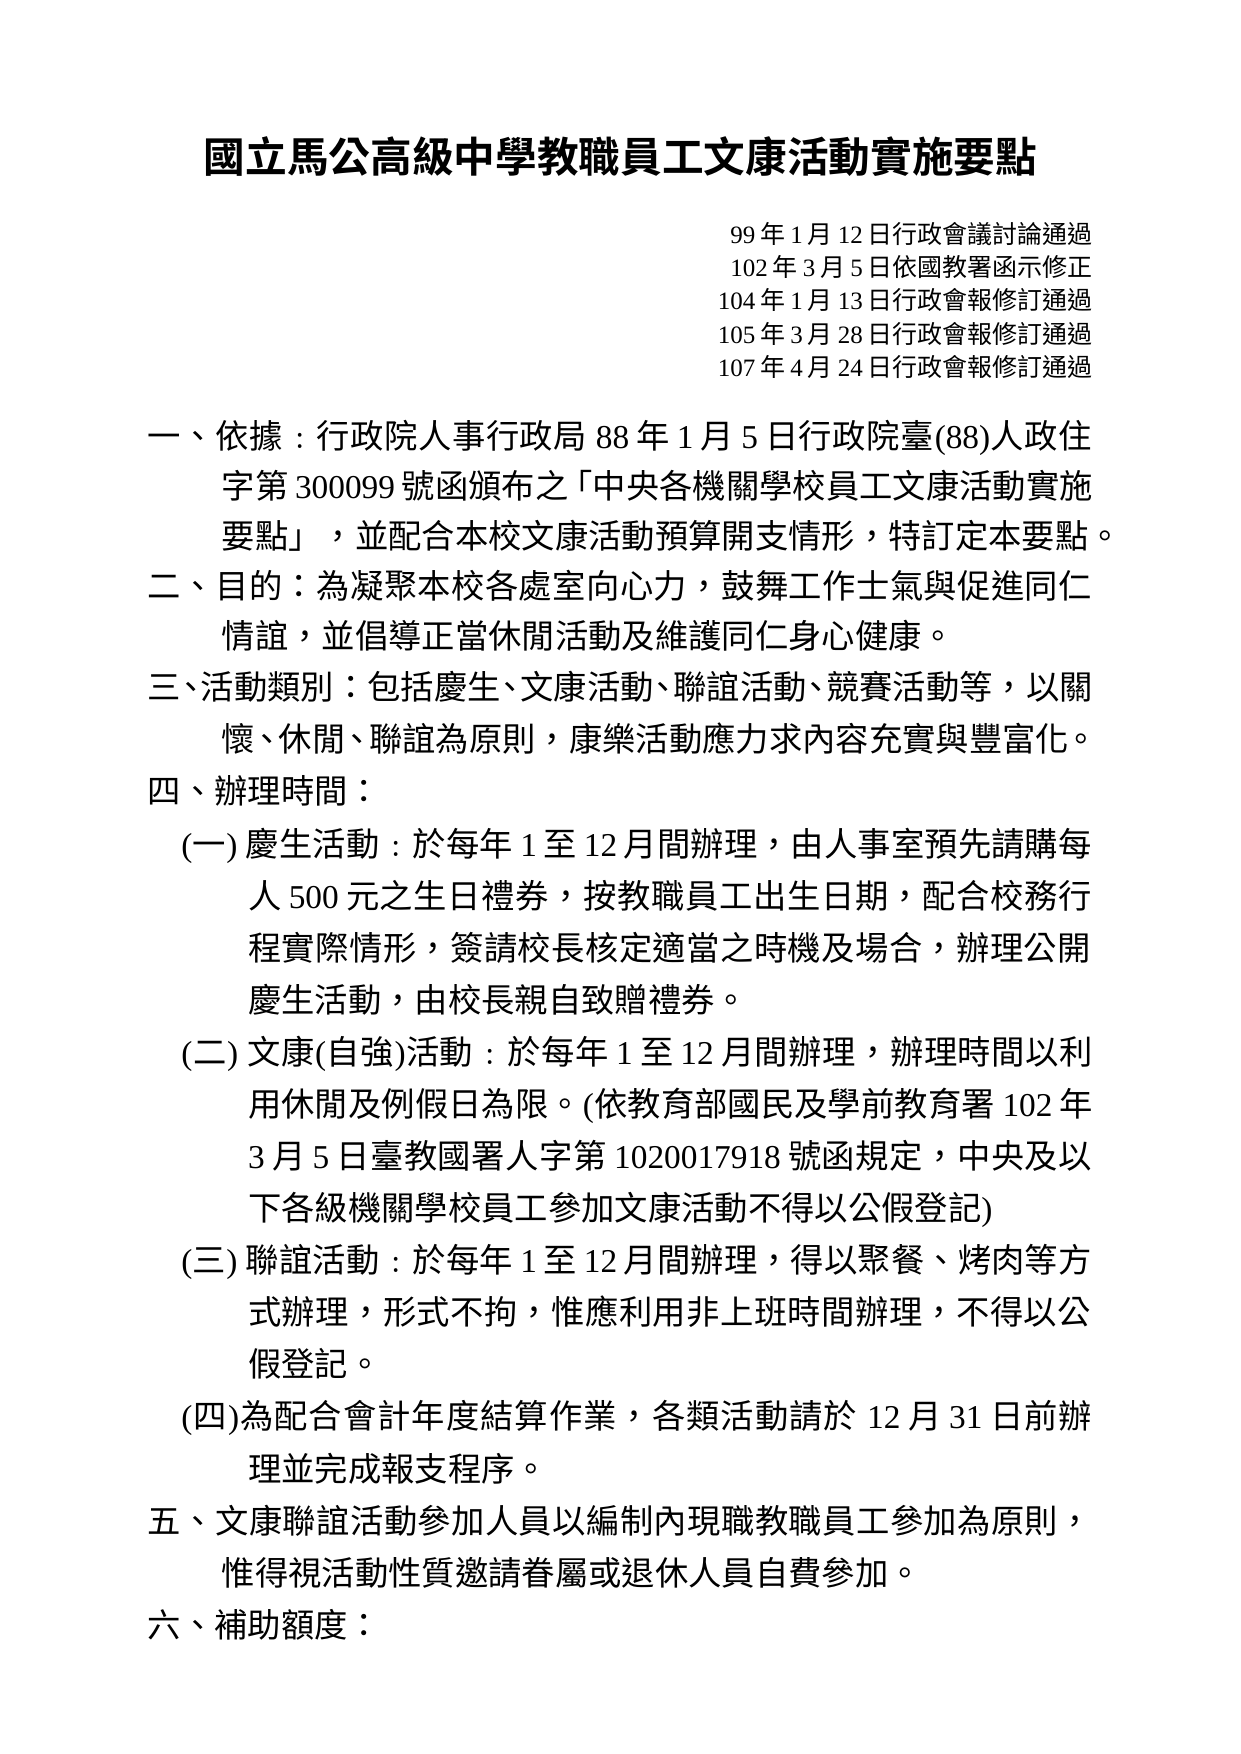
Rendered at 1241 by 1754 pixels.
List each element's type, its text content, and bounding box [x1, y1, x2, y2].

text 一、依據﹕行政院人事行政局88年1月5日行政院臺(88)人政住字第300099號函頒布之「中央各機關學校員工文康活動實施要點」，並配合本校文康活動預算開支情形，特訂定本要點。 [148, 408, 1092, 558]
text 107年4月24日行政會報修訂通過 [148, 350, 1092, 383]
text (一) 慶生活動﹕於每年1至12月間辦理，由人事室預先請購每人500元之生日禮券，按教職員工出生日期，配合校務行程實際情形，簽請校長核定適當之時機及場合，辦理公開慶生活動，由校長親自致贈禮券。 [181, 814, 1092, 1023]
text 二、目的：為凝聚本校各處室向心力，鼓舞工作士氣與促進同仁情誼，並倡導正當休閒活動及維護同仁身心健康。 [148, 558, 1092, 658]
text (四)為配合會計年度結算作業，各類活動請於12月31日前辦理並完成報支程序。 [181, 1387, 1092, 1491]
text 102年3月5日依國教署函示修正 [148, 250, 1092, 283]
text 三、活動類別：包括慶生、文康活動、聯誼活動、競賽活動等，以關懷、休閒、聯誼為原則，康樂活動應力求內容充實與豐富化。 [148, 658, 1092, 762]
text 99年1月12日行政會議討論通過 [148, 216, 1092, 250]
text 六、補助額度： [148, 1596, 1092, 1648]
text 國立馬公高級中學教職員工文康活動實施要點 [148, 131, 1092, 183]
text 四、辦理時間： [148, 762, 1092, 814]
text 五、文康聯誼活動參加人員以編制內現職教職員工參加為原則，惟得視活動性質邀請眷屬或退休人員自費參加。 [148, 1491, 1092, 1596]
text 105年3月28日行政會報修訂通過 [148, 316, 1092, 350]
text (二) 文康(自強)活動﹕於每年1至12月間辦理，辦理時間以利用休閒及例假日為限。(依教育部國民及學前教育署102年3月5日臺教國署人字第1020017918號函規定，中央及以下各級機關學校員工參加文康活動不得以公假登記) [181, 1023, 1092, 1231]
text (三) 聯誼活動﹕於每年1至12月間辦理，得以聚餐、烤肉等方式辦理，形式不拘，惟應利用非上班時間辦理，不得以公假登記。 [181, 1231, 1092, 1387]
text 104年1月13日行政會報修訂通過 [148, 283, 1092, 316]
